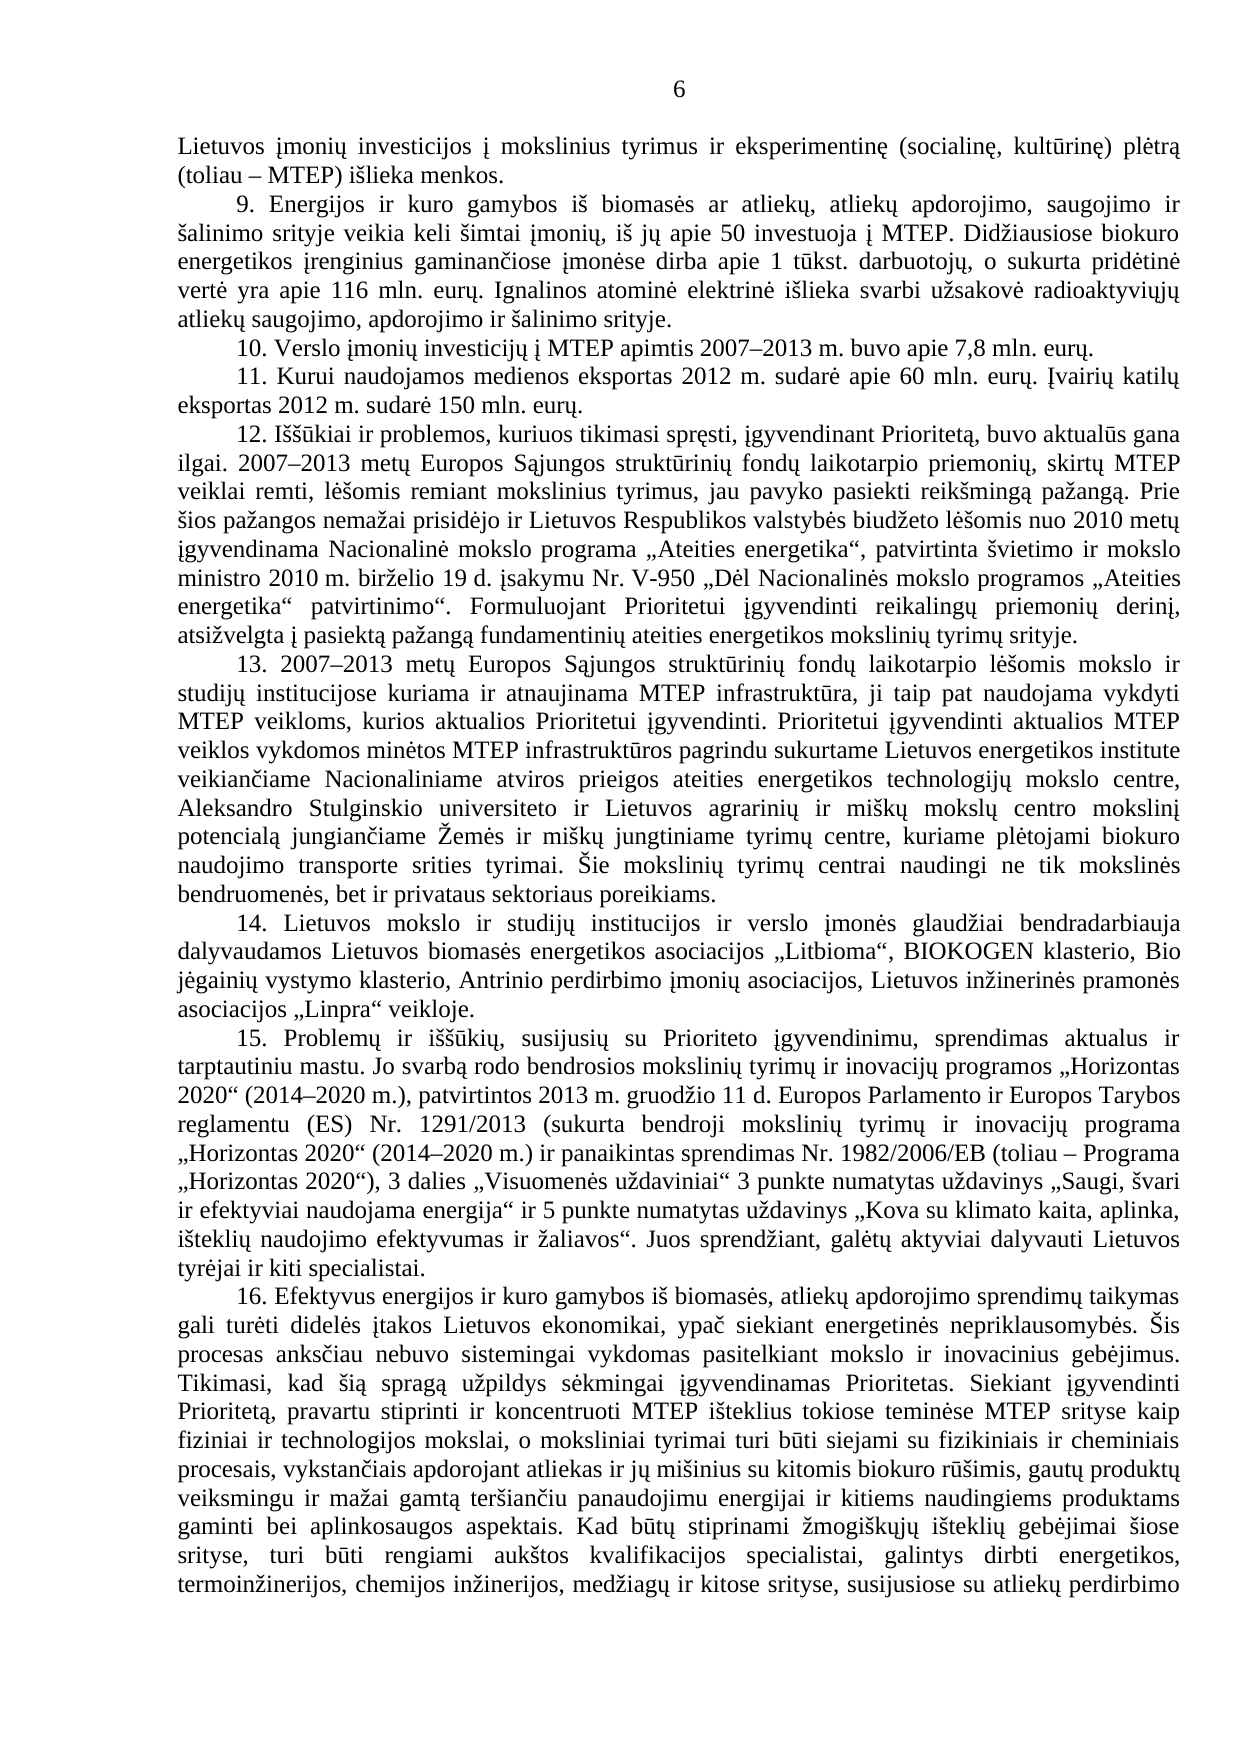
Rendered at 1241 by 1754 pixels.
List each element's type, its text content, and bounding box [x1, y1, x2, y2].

text 14. Lietuvos mokslo ir studijų institucijos ir verslo įmonės glaudžiai bendradarbiauja dalyvaudamos Lietuvos biomasės energetikos asociacijos „Litbioma“, BIOKOGEN klasterio, Bio jėgainių vystymo klasterio, Antrinio perdirbimo įmonių asociacijos, Lietuvos inžinerinės pramonės asociacijos „Linpra“ veikloje. [177, 908, 1181, 1023]
text 10. Verslo įmonių investicijų į MTEP apimtis 2007–2013 m. buvo apie 7,8 mln. eurų. [177, 333, 1181, 361]
text 9. Energijos ir kuro gamybos iš biomasės ar atliekų, atliekų apdorojimo, saugojimo ir šalinimo srityje veikia keli šimtai įmonių, iš jų apie 50 investuoja į MTEP. Didžiausiose biokuro energetikos įrenginius gaminančiose įmonėse dirba apie 1 tūkst. darbuotojų, o sukurta pridėtinė vertė yra apie 116 mln. eurų. Ignalinos atominė elektrinė išlieka svarbi užsakovė radioaktyviųjų atliekų saugojimo, apdorojimo ir šalinimo srityje. [177, 189, 1181, 333]
text 15. Problemų ir iššūkių, susijusių su Prioriteto įgyvendinimu, sprendimas aktualus ir tarptautiniu mastu. Jo svarbą rodo bendrosios mokslinių tyrimų ir inovacijų programos „Horizontas 2020“ (2014–2020 m.), patvirtintos 2013 m. gruodžio 11 d. Europos Parlamento ir Europos Tarybos reglamentu (ES) Nr. 1291/2013 (sukurta bendroji mokslinių tyrimų ir inovacijų programa „Horizontas 2020“ (2014–2020 m.) ir panaikintas sprendimas Nr. 1982/2006/EB (toliau – Programa „Horizontas 2020“), 3 dalies „Visuomenės uždaviniai“ 3 punkte numatytas uždavinys „Saugi, švari ir efektyviai naudojama energija“ ir 5 punkte numatytas uždavinys „Kova su klimato kaita, aplinka, išteklių naudojimo efektyvumas ir žaliavos“. Juos sprendžiant, galėtų aktyviai dalyvauti Lietuvos tyrėjai ir kiti specialistai. [177, 1023, 1181, 1281]
text 13. 2007–2013 metų Europos Sąjungos struktūrinių fondų laikotarpio lėšomis mokslo ir studijų institucijose kuriama ir atnaujinama MTEP infrastruktūra, ji taip pat naudojama vykdyti MTEP veikloms, kurios aktualios Prioritetui įgyvendinti. Prioritetui įgyvendinti aktualios MTEP veiklos vykdomos minėtos MTEP infrastruktūros pagrindu sukurtame Lietuvos energetikos institute veikiančiame Nacionaliniame atviros prieigos ateities energetikos technologijų mokslo centre, Aleksandro Stulginskio universiteto ir Lietuvos agrarinių ir miškų mokslų centro mokslinį potencialą jungiančiame Žemės ir miškų jungtiniame tyrimų centre, kuriame plėtojami biokuro naudojimo transporte srities tyrimai. Šie mokslinių tyrimų centrai naudingi ne tik mokslinės bendruomenės, bet ir privataus sektoriaus poreikiams. [177, 649, 1181, 908]
text 11. Kurui naudojamos medienos eksportas 2012 m. sudarė apie 60 mln. eurų. Įvairių katilų eksportas 2012 m. sudarė 150 mln. eurų. [177, 361, 1181, 419]
text 16. Efektyvus energijos ir kuro gamybos iš biomasės, atliekų apdorojimo sprendimų taikymas gali turėti didelės įtakos Lietuvos ekonomikai, ypač siekiant energetinės nepriklausomybės. Šis procesas anksčiau nebuvo sistemingai vykdomas pasitelkiant mokslo ir inovacinius gebėjimus. Tikimasi, kad šią spragą užpildys sėkmingai įgyvendinamas Prioritetas. Siekiant įgyvendinti Prioritetą, pravartu stiprinti ir koncentruoti MTEP išteklius tokiose teminėse MTEP srityse kaip fiziniai ir technologijos mokslai, o moksliniai tyrimai turi būti siejami su fizikiniais ir cheminiais procesais, vykstančiais apdorojant atliekas ir jų mišinius su kitomis biokuro rūšimis, gautų produktų veiksmingu ir mažai gamtą teršiančiu panaudojimu energijai ir kitiems naudingiems produktams gaminti bei aplinkosaugos aspektais. Kad būtų stiprinami žmogiškųjų išteklių gebėjimai šiose srityse, turi būti rengiami aukštos kvalifikacijos specialistai, galintys dirbti energetikos, termoinžinerijos, chemijos inžinerijos, medžiagų ir kitose srityse, susijusiose su atliekų perdirbimo [177, 1281, 1181, 1598]
text Lietuvos įmonių investicijos į mokslinius tyrimus ir eksperimentinę (socialinę, kultūrinę) plėtrą (toliau – MTEP) išlieka menkos. [177, 131, 1181, 189]
text 12. Iššūkiai ir problemos, kuriuos tikimasi spręsti, įgyvendinant Prioritetą, buvo aktualūs gana ilgai. 2007–2013 metų Europos Sąjungos struktūrinių fondų laikotarpio priemonių, skirtų MTEP veiklai remti, lėšomis remiant mokslinius tyrimus, jau pavyko pasiekti reikšmingą pažangą. Prie šios pažangos nemažai prisidėjo ir Lietuvos Respublikos valstybės biudžeto lėšomis nuo 2010 metų įgyvendinama Nacionalinė mokslo programa „Ateities energetika“, patvirtinta švietimo ir mokslo ministro 2010 m. birželio 19 d. įsakymu Nr. V-950 „Dėl Nacionalinės mokslo programos „Ateities energetika“ patvirtinimo“. Formuluojant Prioritetui įgyvendinti reikalingų priemonių derinį, atsižvelgta į pasiektą pažangą fundamentinių ateities energetikos mokslinių tyrimų srityje. [177, 419, 1181, 649]
